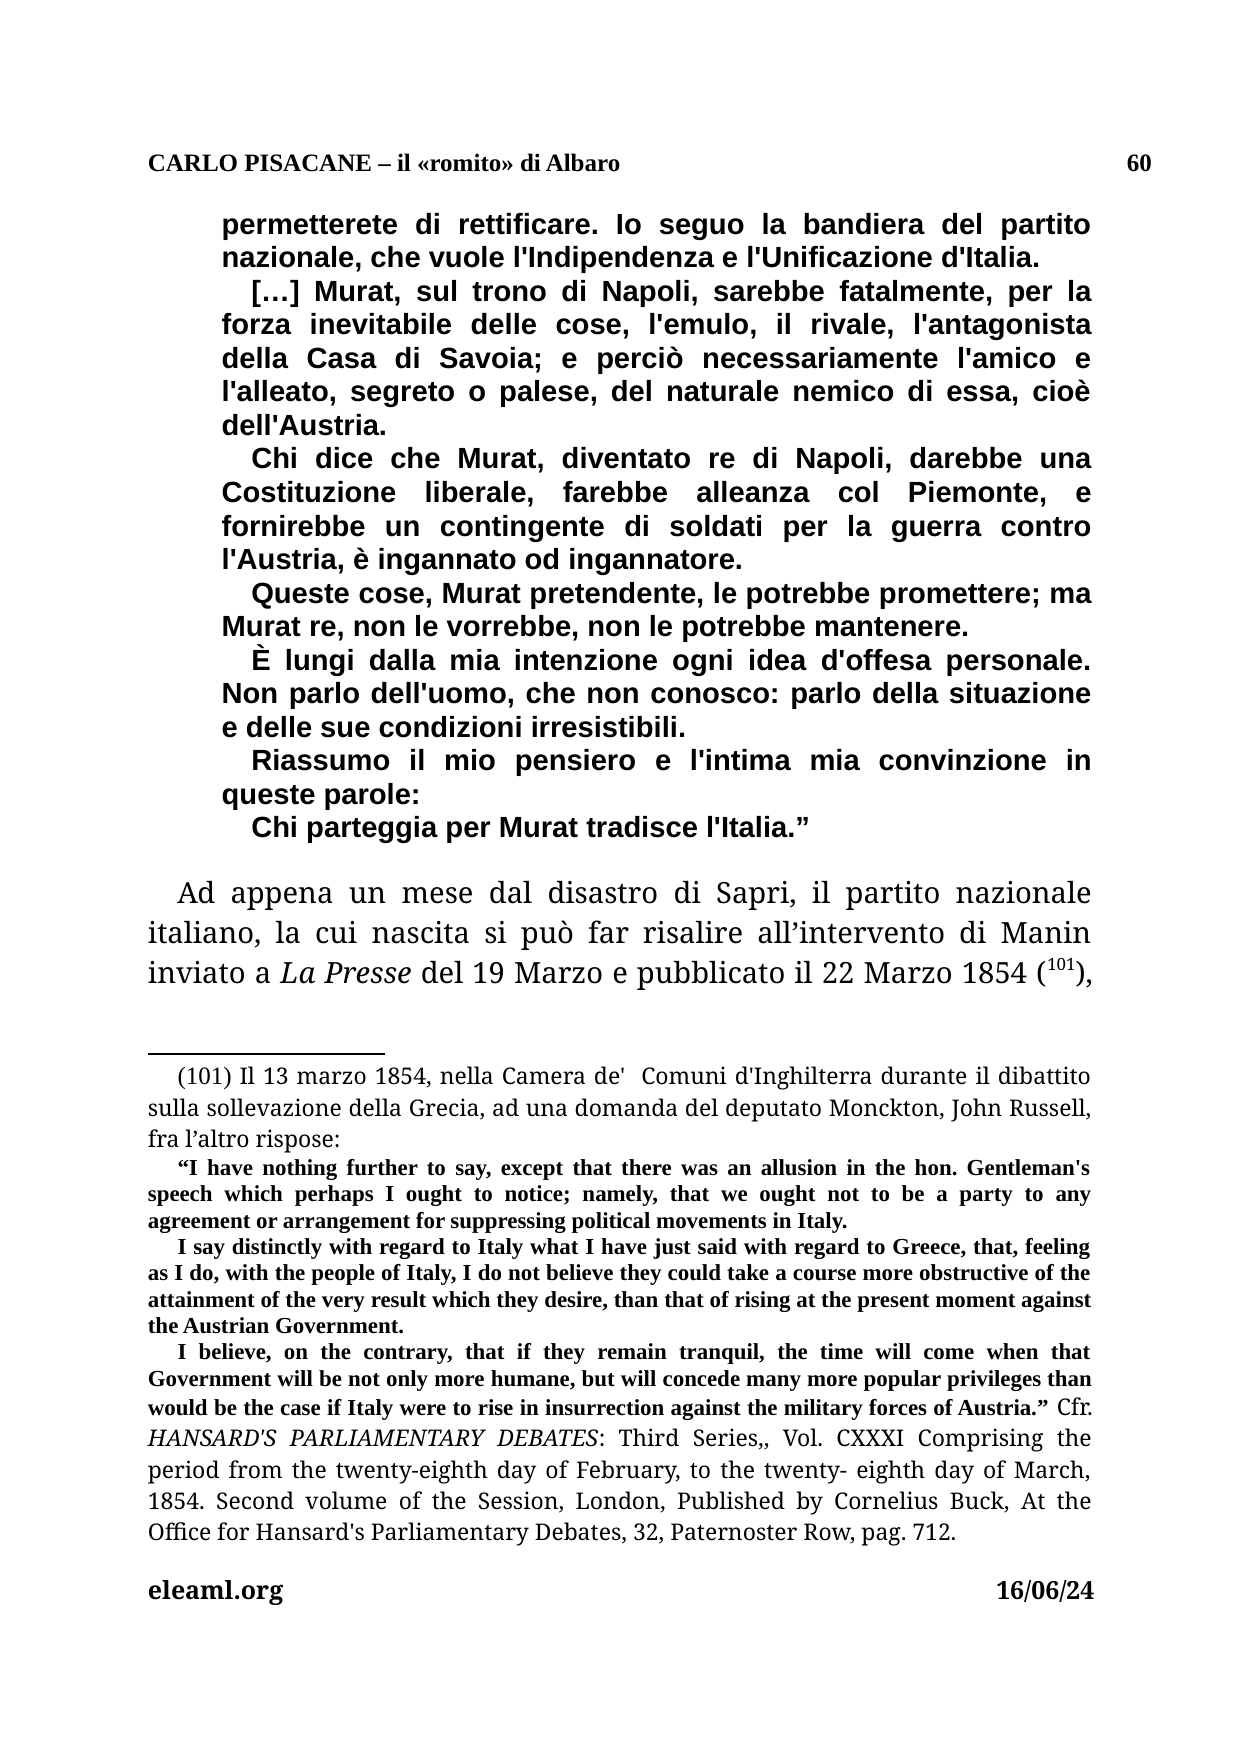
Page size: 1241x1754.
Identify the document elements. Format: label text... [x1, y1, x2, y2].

text È lungi dalla mia intenzione ogni idea d'offesa personale. Non parlo dell'uomo, che non conosco: parlo della situazione e delle sue condizioni irresistibili. [221, 643, 1093, 743]
text […] Murat, sul trono di Napoli, sarebbe fatalmente, per la forza inevitabile delle cose, l'emulo, il rivale, l'antagonista della Casa di Savoia; e perciò necessariamente l'amico e l'alleato, segreto o palese, del naturale nemico di essa, cioè dell'Austria. [221, 274, 1093, 441]
text Queste cose, Murat pretendente, le potrebbe promettere; ma Murat re, non le vorrebbe, non le potrebbe mantenere. [221, 576, 1093, 643]
text Chi parteggia per Murat tradisce l'Italia.” [221, 810, 1093, 844]
text I say distinctly with regard to Italy what I have just said with regard to Greece, that, feeling as I do, with the people of Italy, I do not believe they could take a course more obstructive of the attainment of the very result which they desire, than that of rising at the present moment against the Austrian Government. [148, 1233, 1093, 1338]
text “I have nothing further to say, except that there was an allusion in the hon. Gentleman's speech which perhaps I ought to notice; namely, that we ought not to be a party to any agreement or arrangement for suppressing political movements in Italy. [148, 1154, 1093, 1233]
text I believe, on the contrary, that if they remain tranquil, the time will come when that Government will be not only more humane, but will concede many more popular privileges than would be the case if Italy were to rise in insurrection against the military forces of Austria.” Cfr. HANSARD'S PARLIAMENTARY DEBATES: Third Series,, Vol. CXXXI Comprising the period from the twenty-eighth day of February, tο the twenty- eighth day of March, 1854. Second volume of the Session, London, Published by Cornelius Buck, At the Office for Hansard's Parliamentary Debates, 32, Paternoster Row, pag. 712. [148, 1338, 1093, 1547]
text permetterete di rettificare. Io seguo la bandiera del partito nazionale, che vuole l'Indipendenza e l'Unificazione d'Italia. [221, 207, 1093, 274]
text Chi dice che Murat, diventato re di Napoli, darebbe una Costituzione liberale, farebbe alleanza col Piemonte, e fornirebbe un contingente di soldati per la guerra contro l'Austria, è ingannato od ingannatore. [221, 441, 1093, 576]
text Il 13 marzo 1854, nella Camera de' Comuni d'Inghilterra durante il dibattito sulla sollevazione della Grecia, ad una domanda del deputato Monckton, John Russell, fra l’altro rispose: [148, 1060, 1093, 1154]
text Riassumo il mio pensiero e l'intima mia convinzione in queste parole: [221, 743, 1093, 810]
text Ad appena un mese dal disastro di Sapri, il partito nazionale italiano, la cui nascita si può far risalire all’intervento di Manin inviato a La Presse del 19 Marzo e pubblicato il 22 Marzo 1854 (), si costituisce in Società Nazionale (): [148, 873, 1093, 992]
